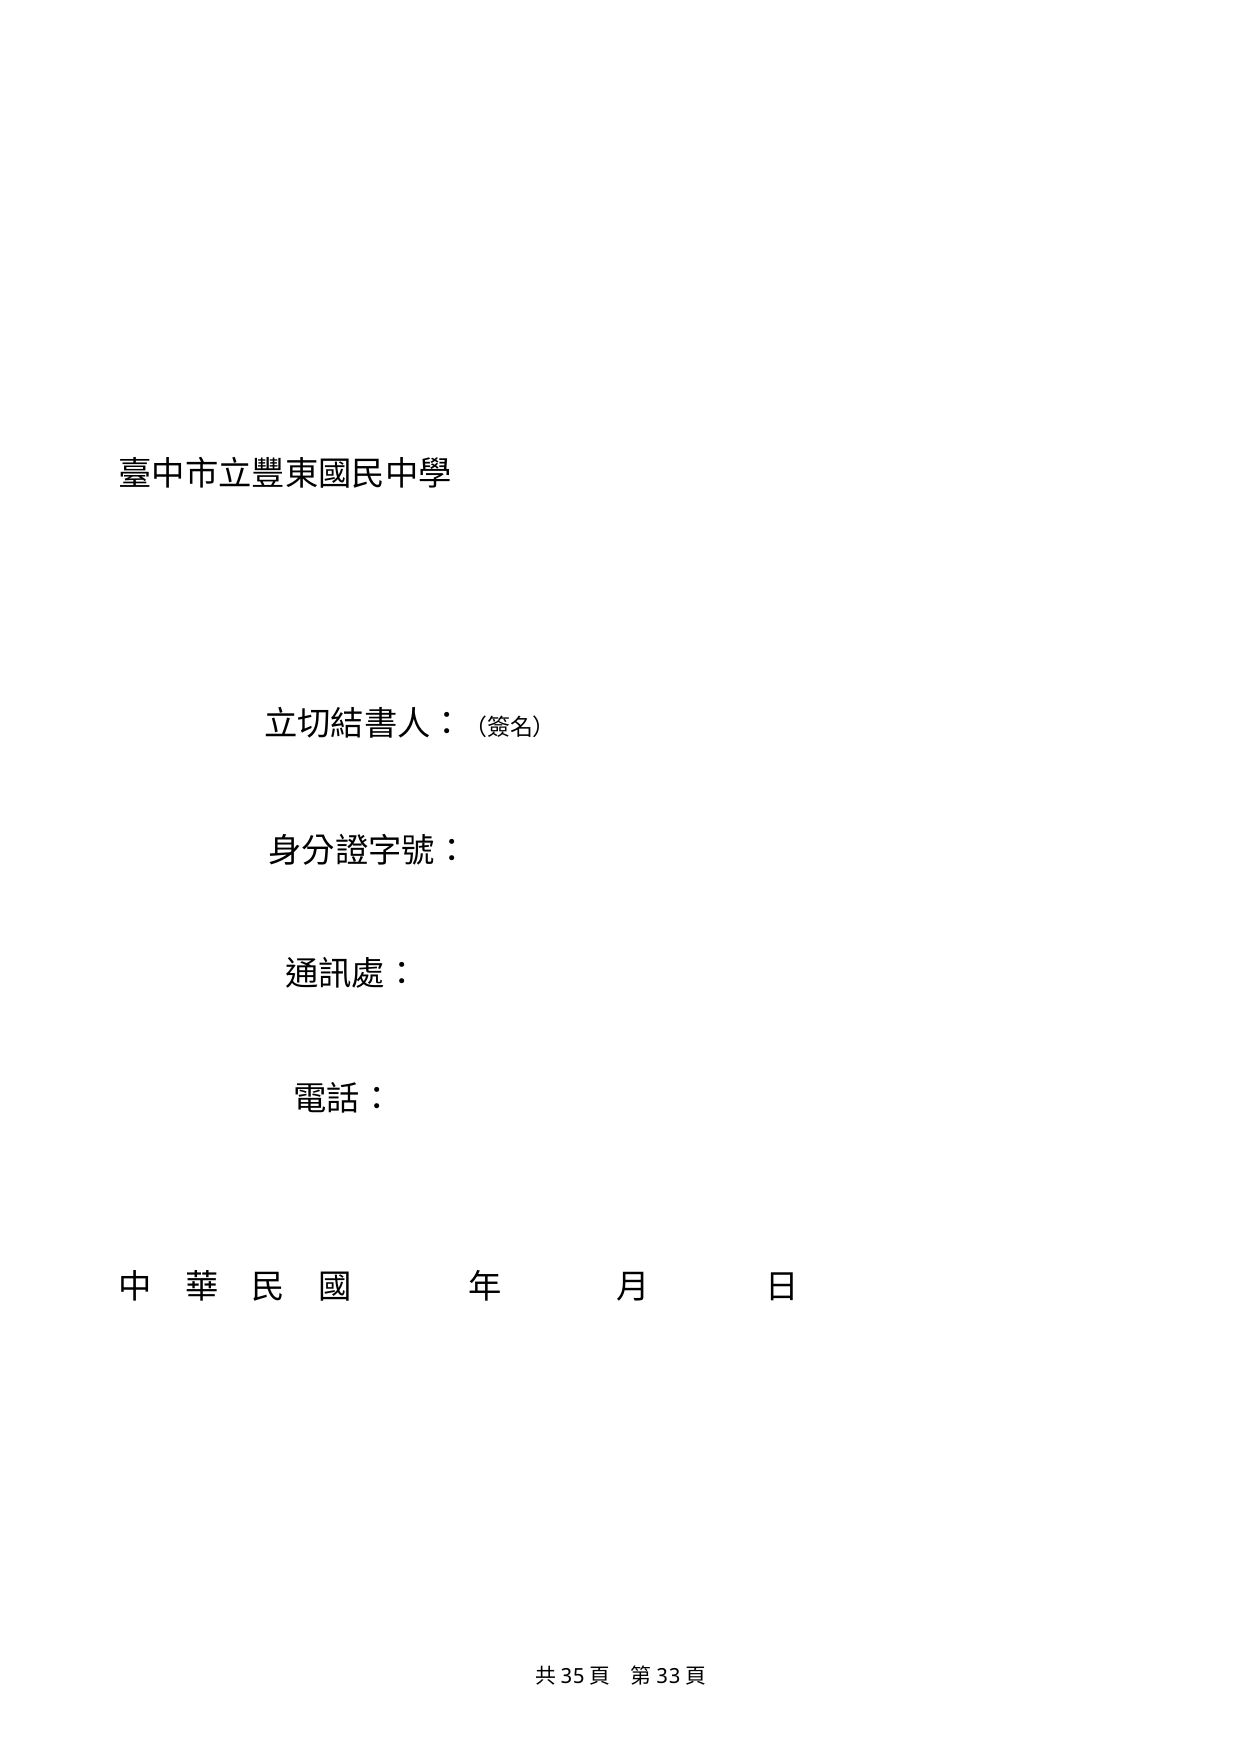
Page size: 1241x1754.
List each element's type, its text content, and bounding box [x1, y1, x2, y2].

text 立切結書人：（簽名） [118, 680, 1122, 742]
text 臺中市立豐東國民中學 [118, 430, 1122, 492]
text 身分證字號： [118, 805, 1122, 867]
text 中 華 民 國 年 月 日 [118, 1242, 1122, 1305]
text 通訊處： [118, 930, 1122, 992]
text 電話： [118, 1055, 1122, 1117]
